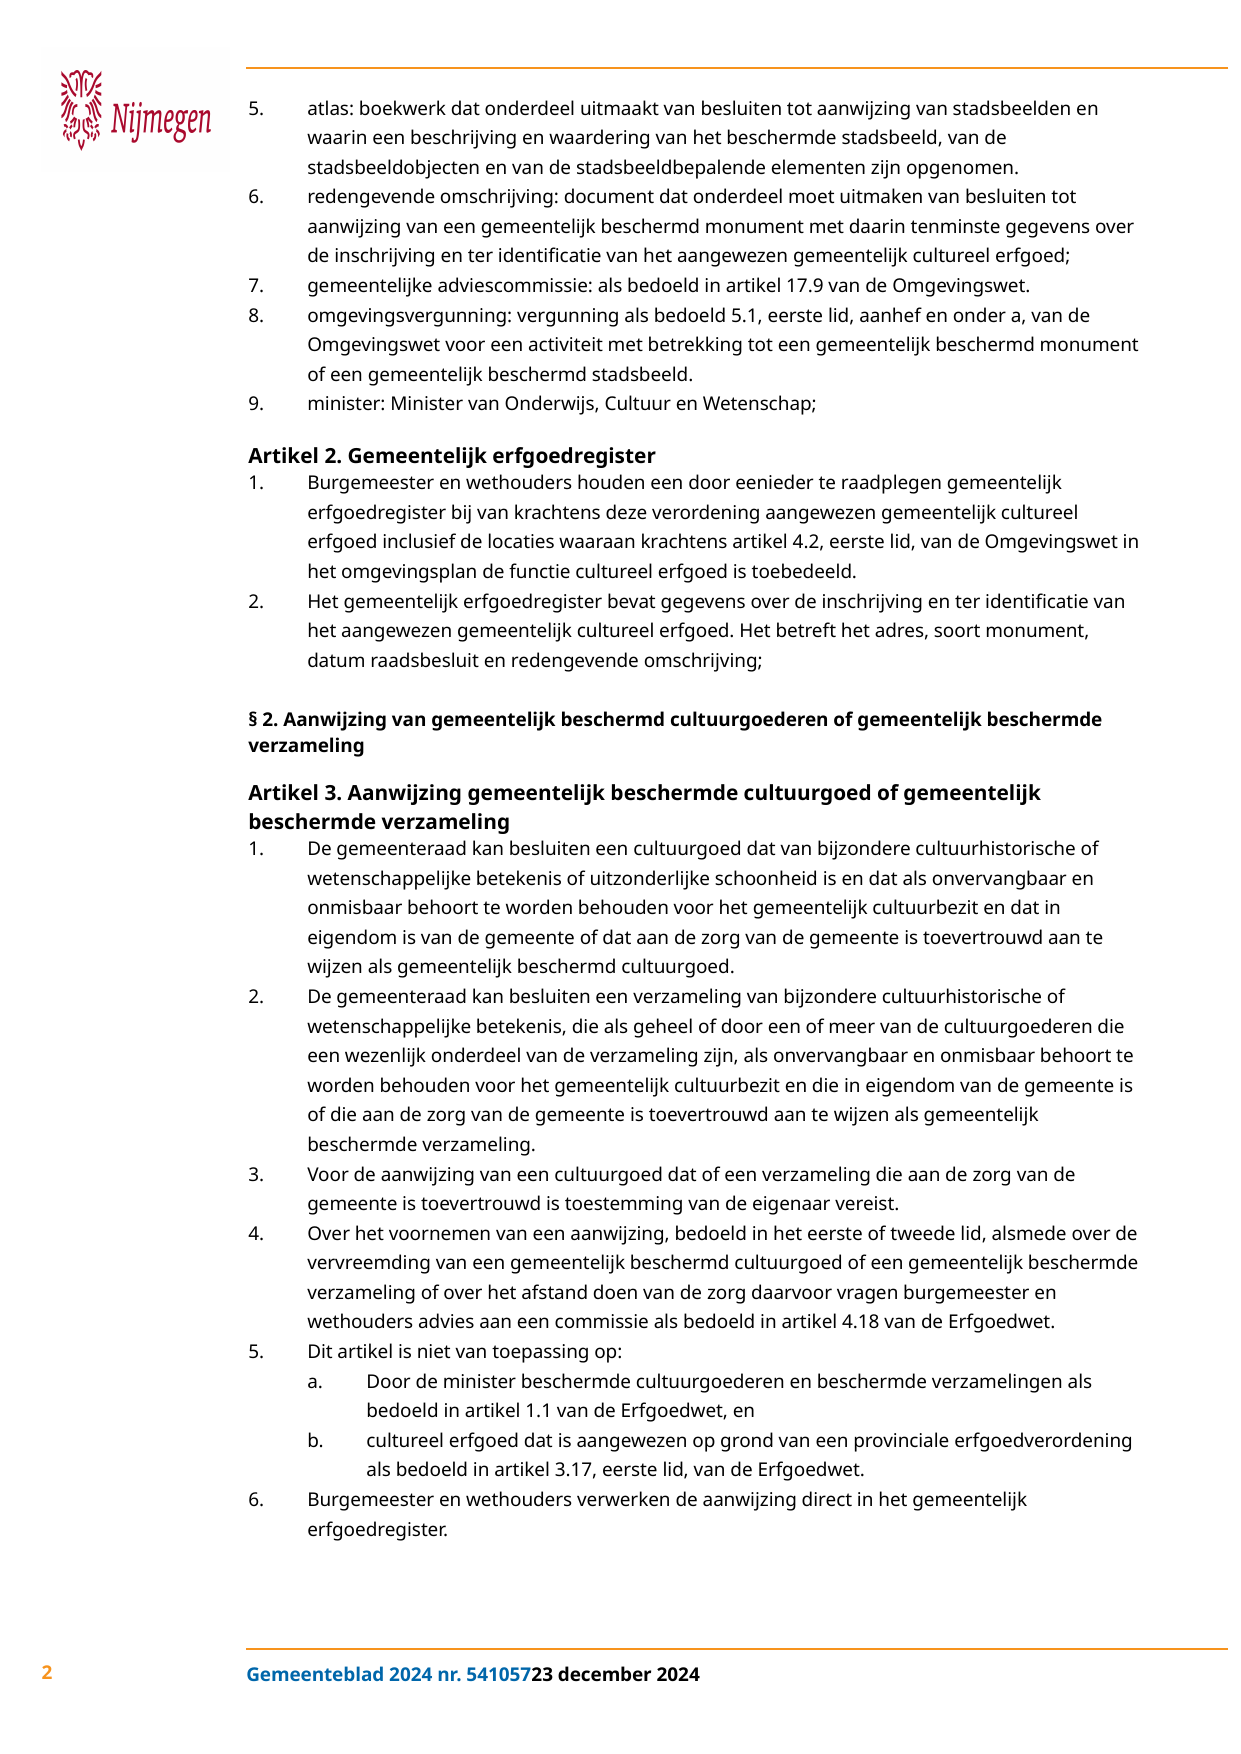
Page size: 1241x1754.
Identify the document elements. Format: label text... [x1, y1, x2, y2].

list gemeentelijke adviescommissie: als bedoeld in artikel 17.9 van de Omgevingswet. [248, 272, 1152, 298]
list atlas: boekwerk dat onderdeel uitmaakt van besluiten tot aanwijzing van stadsbeelden en waarin een beschrijving en waardering van het beschermde stadsbeeld, van de stadsbeeldobjecten en van de stadsbeeldbepalende elementen zijn opgenomen. [248, 95, 1152, 180]
list omgevingsvergunning: vergunning als bedoeld 5.1, eerste lid, aanhef en onder a, van de Omgevingswet voor een activiteit met betrekking tot een gemeentelijk beschermd monument of een gemeentelijk beschermd stadsbeeld. [248, 302, 1152, 387]
text Artikel 3. Aanwijzing gemeentelijk beschermde cultuurgoed of gemeentelijk beschermde verzameling [248, 778, 1152, 835]
text Artikel 2. Gemeentelijk erfgoedregister [248, 441, 1152, 469]
list minister: Minister van Onderwijs, Cultuur en Wetenschap; [248, 391, 1152, 416]
list cultureel erfgoed dat is aangewezen op grond van een provinciale erfgoedverordening als bedoeld in artikel 3.17, eerste lid, van de Erfgoedwet. [307, 1427, 1152, 1482]
list Burgemeester en wethouders verwerken de aanwijzing direct in het gemeentelijk erfgoedregister. [248, 1486, 1152, 1541]
list De gemeenteraad kan besluiten een cultuurgoed dat van bijzondere cultuurhistorische of wetenschappelijke betekenis of uitzonderlijke schoonheid is en dat als onvervangbaar en onmisbaar behoort te worden behouden voor het gemeentelijk cultuurbezit en dat in eigendom is van de gemeente of dat aan de zorg van de gemeente is toevertrouwd aan te wijzen als gemeentelijk beschermd cultuurgoed. [248, 835, 1152, 979]
list Dit artikel is niet van toepassing op: [248, 1338, 1152, 1364]
list redengevende omschrijving: document dat onderdeel moet uitmaken van besluiten tot aanwijzing van een gemeentelijk beschermd monument met daarin tenminste gegevens over de inschrijving en ter identificatie van het aangewezen gemeentelijk cultureel erfgoed; [248, 183, 1152, 268]
list Burgemeester en wethouders houden een door eenieder te raadplegen gemeentelijk erfgoedregister bij van krachtens deze verordening aangewezen gemeentelijk cultureel erfgoed inclusief de locaties waaraan krachtens artikel 4.2, eerste lid, van de Omgevingswet in het omgevingsplan de functie cultureel erfgoed is toebedeeld. [248, 469, 1152, 584]
list Over het voornemen van een aanwijzing, bedoeld in het eerste of tweede lid, alsmede over de vervreemding van een gemeentelijk beschermd cultuurgoed of een gemeentelijk beschermde verzameling of over het afstand doen van de zorg daarvoor vragen burgemeester en wethouders advies aan een commissie als bedoeld in artikel 4.18 van de Erfgoedwet. [248, 1220, 1152, 1334]
list De gemeenteraad kan besluiten een verzameling van bijzondere cultuurhistorische of wetenschappelijke betekenis, die als geheel of door een of meer van de cultuurgoederen die een wezenlijk onderdeel van de verzameling zijn, als onvervangbaar en onmisbaar behoort te worden behouden voor het gemeentelijk cultuurbezit en die in eigendom van de gemeente is of die aan de zorg van de gemeente is toevertrouwd aan te wijzen als gemeentelijk beschermde verzameling. [248, 983, 1152, 1157]
list Voor de aanwijzing van een cultuurgoed dat of een verzameling die aan de zorg van de gemeente is toevertrouwd is toestemming van de eigenaar vereist. [248, 1161, 1152, 1216]
list Het gemeentelijk erfgoedregister bevat gegevens over de inschrijving en ter identificatie van het aangewezen gemeentelijk cultureel erfgoed. Het betreft het adres, soort monument, datum raadsbesluit en redengevende omschrijving; [248, 588, 1152, 673]
list Door de minister beschermde cultuurgoederen en beschermde verzamelingen als bedoeld in artikel 1.1 van de Erfgoedwet, en [307, 1368, 1152, 1423]
picture [41, 47, 231, 172]
text § 2. Aanwijzing van gemeentelijk beschermd cultuurgoederen of gemeentelijk beschermde verzameling [248, 706, 1152, 758]
